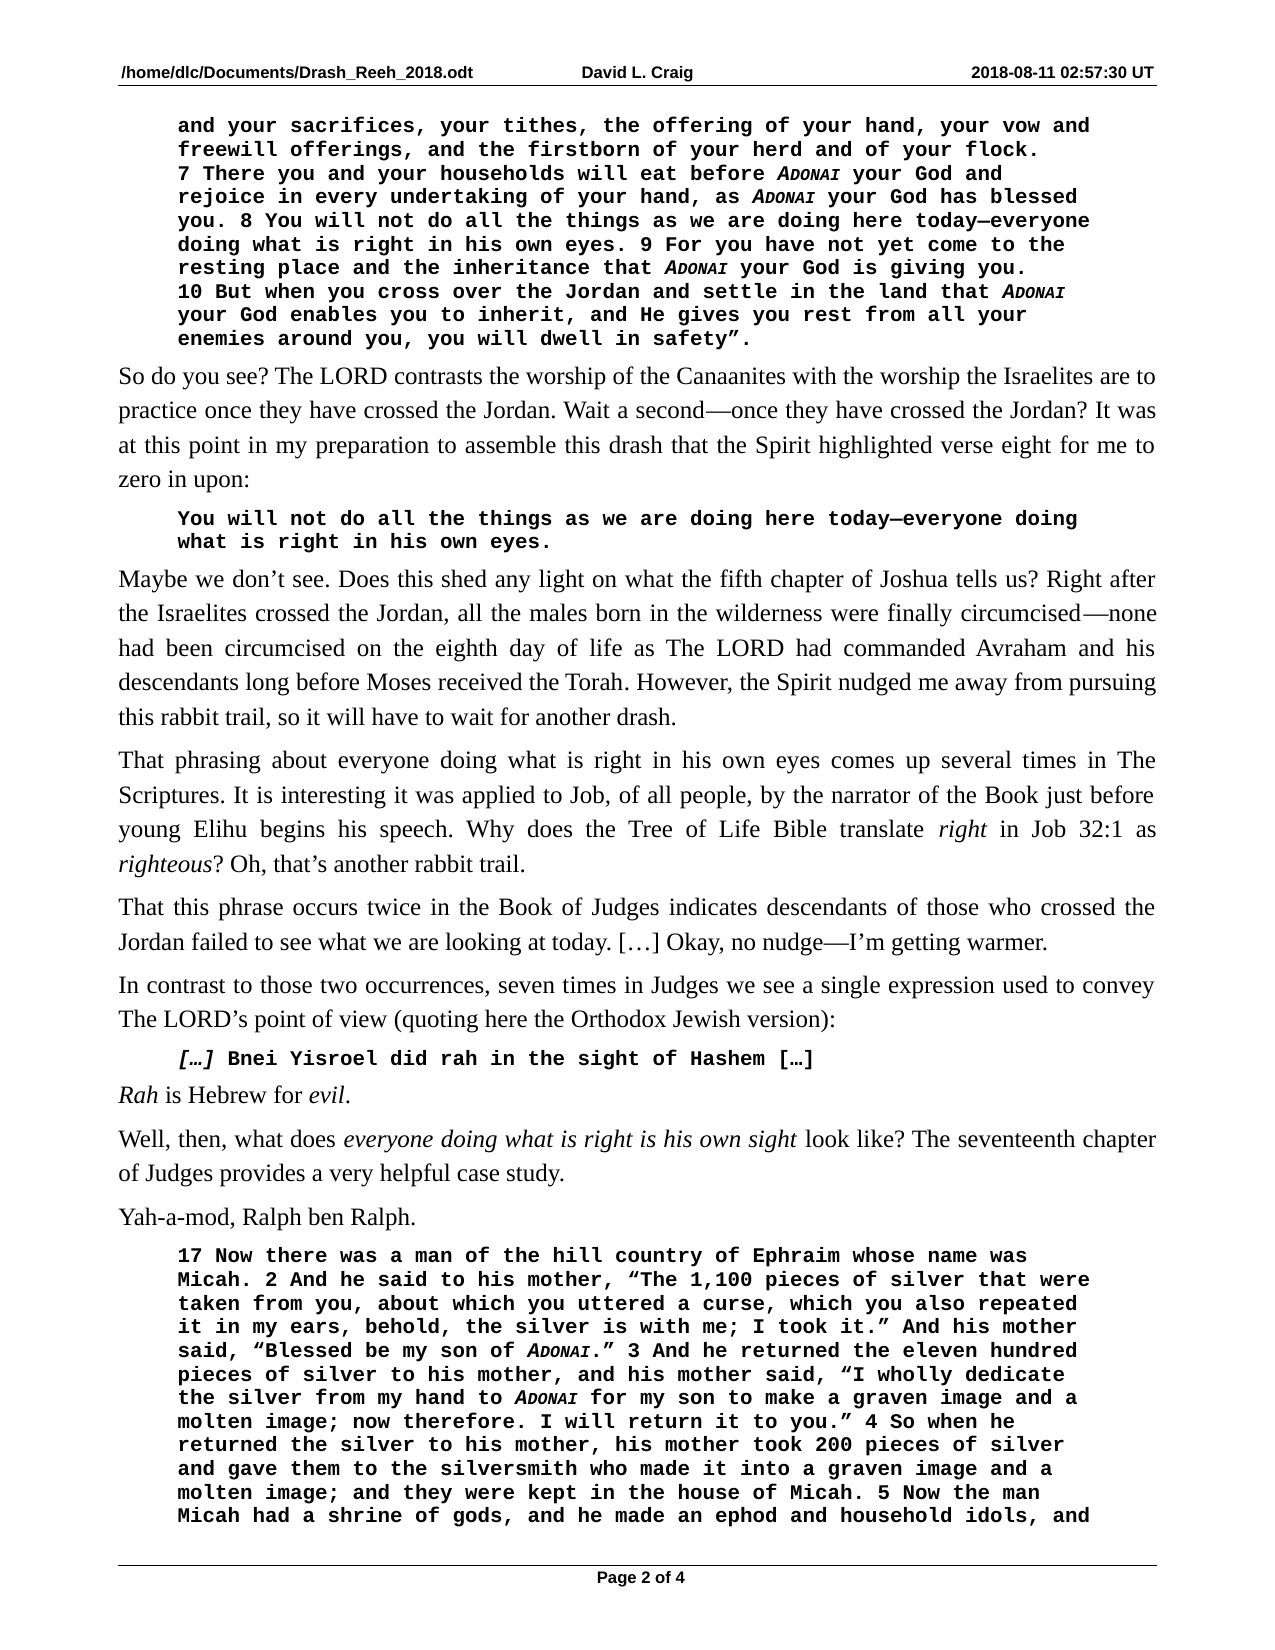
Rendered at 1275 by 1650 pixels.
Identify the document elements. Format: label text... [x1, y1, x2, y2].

text That phrasing about everyone doing what is right in his own eyes comes up several times in The Scriptures. It is interesting it was applied to Job, of all people, by the narrator of the Book just before young Elihu begins his speech. Why does the Tree of Life Bible translate right in Job 32:1 as righteous? Oh, that’s another rabbit trail. [118, 745, 1157, 877]
text Well, then, what does everyone doing what is right is his own sight look like? The seventeenth chapter of Judges provides a very helpful case study. [118, 1124, 1157, 1187]
text Yah-a-mod, Ralph ben Ralph. [118, 1202, 1157, 1231]
text Rah is Hebrew for evil. [118, 1081, 1157, 1109]
text In contrast to those two occurrences, seven times in Judges we see a single expression used to convey The LORD’s point of view (quoting here the Orthodox Jewish version): [118, 970, 1157, 1033]
text Maybe we don’t see. Does this shed any light on what the fifth chapter of Joshua tells us? Right after the Israelites crossed the Jordan, all the males born in the wilderness were finally circumcised—none had been circumcised on the eighth day of life as The LORD had commanded Avraham and his descendants long before Moses received the Torah. However, the Spirit nudged me away from pursuing this rabbit trail, so it will have to wait for another drash. [118, 564, 1157, 731]
text and your sacrifices, your tithes, the offering of your hand, your vow and freewill offerings, and the firstborn of your herd and of your flock. 7 There you and your households will eat before Adonai your God and rejoice in every undertaking of your hand, as Adonai your God has blessed you. 8 You will not do all the things as we are doing here today—everyone doing what is right in his own eyes. 9 For you have not yet come to the resting place and the inheritance that Adonai your God is giving you. 10 But when you cross over the Jordan and settle in the land that Adonai your God enables you to inherit, and He gives you rest from all your enemies around you, you will dwell in safety”. [177, 115, 1098, 352]
text […] Bnei Yisroel did rah in the sight of Hashem […] [177, 1048, 1098, 1072]
text So do you see? The LORD contrasts the worship of the Canaanites with the worship the Israelites are to practice once they have crossed the Jordan. Wait a second—once they have crossed the Jordan? It was at this point in my preparation to assemble this drash that the Spirit highlighted verse eight for me to zero in upon: [118, 361, 1157, 493]
text That this phrase occurs twice in the Book of Judges indicates descendants of those who crossed the Jordan failed to see what we are looking at today. […] Okay, no nudge—I’m getting warmer. [118, 892, 1157, 955]
text You will not do all the things as we are doing here today—everyone doing what is right in his own eyes. [177, 508, 1098, 555]
text 17 Now there was a man of the hill country of Ephraim whose name was Micah. 2 And he said to his mother, “The 1,100 pieces of silver that were taken from you, about which you uttered a curse, which you also repeated it in my ears, behold, the silver is with me; I took it.” And his mother said, “Blessed be my son of Adonai.” 3 And he returned the eleven hundred pieces of silver to his mother, and his mother said, “I wholly dedicate the silver from my hand to Adonai for my son to make a graven image and a molten image; now therefore. I will return it to you.” 4 So when he returned the silver to his mother, his mother took 200 pieces of silver and gave them to the silversmith who made it into a graven image and a molten image; and they were kept in the house of Micah. 5 Now the man Micah had a shrine of gods, and he made an ephod and household idols, and [177, 1245, 1098, 1529]
